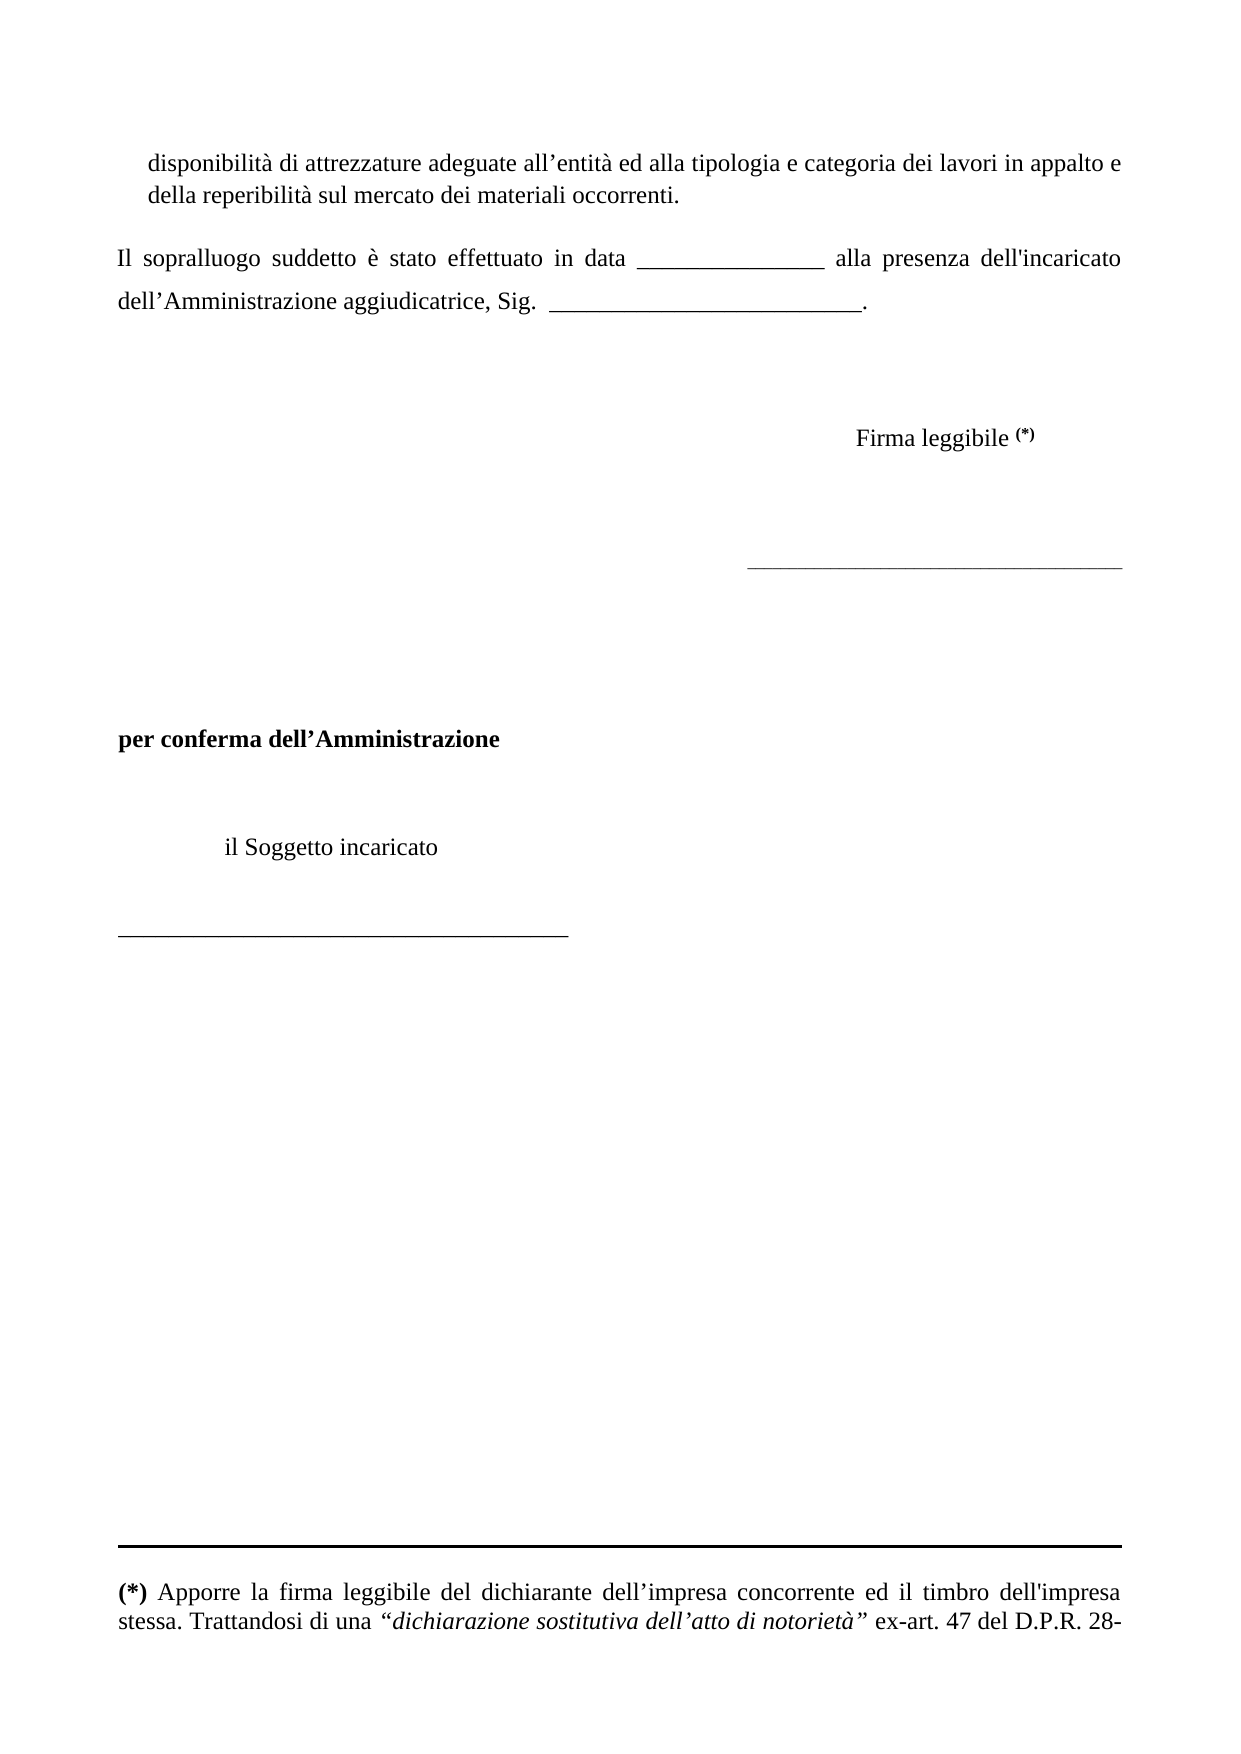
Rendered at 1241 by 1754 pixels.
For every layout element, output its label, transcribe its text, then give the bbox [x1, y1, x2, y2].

text Firma leggibile (*) [118, 423, 1122, 452]
text ____________________________________ [118, 911, 1122, 940]
text Il sopralluogo suddetto è stato effettuato in data _______________ alla presenza dell'incaricato dell’Amministrazione aggiudicatrice, Sig. _________________________. [117, 243, 1122, 315]
text _____________________________________________ [118, 552, 1122, 581]
list disponibilità di attrezzature adeguate all’entità ed alla tipologia e categoria dei lavori in appalto e della reperibilità sul mercato dei materiali occorrenti. [118, 148, 1123, 209]
text per conferma dell’Amministrazione [118, 724, 1122, 753]
text (*) Apporre la firma leggibile del dichiarante dell’impresa concorrente ed il timbro dell'impresa stessa. Trattandosi di una “dichiarazione sostitutiva dell’atto di notorietà” ex-art. 47 del D.P.R. 28- [118, 1577, 1122, 1635]
text il Soggetto incaricato [118, 832, 1122, 861]
